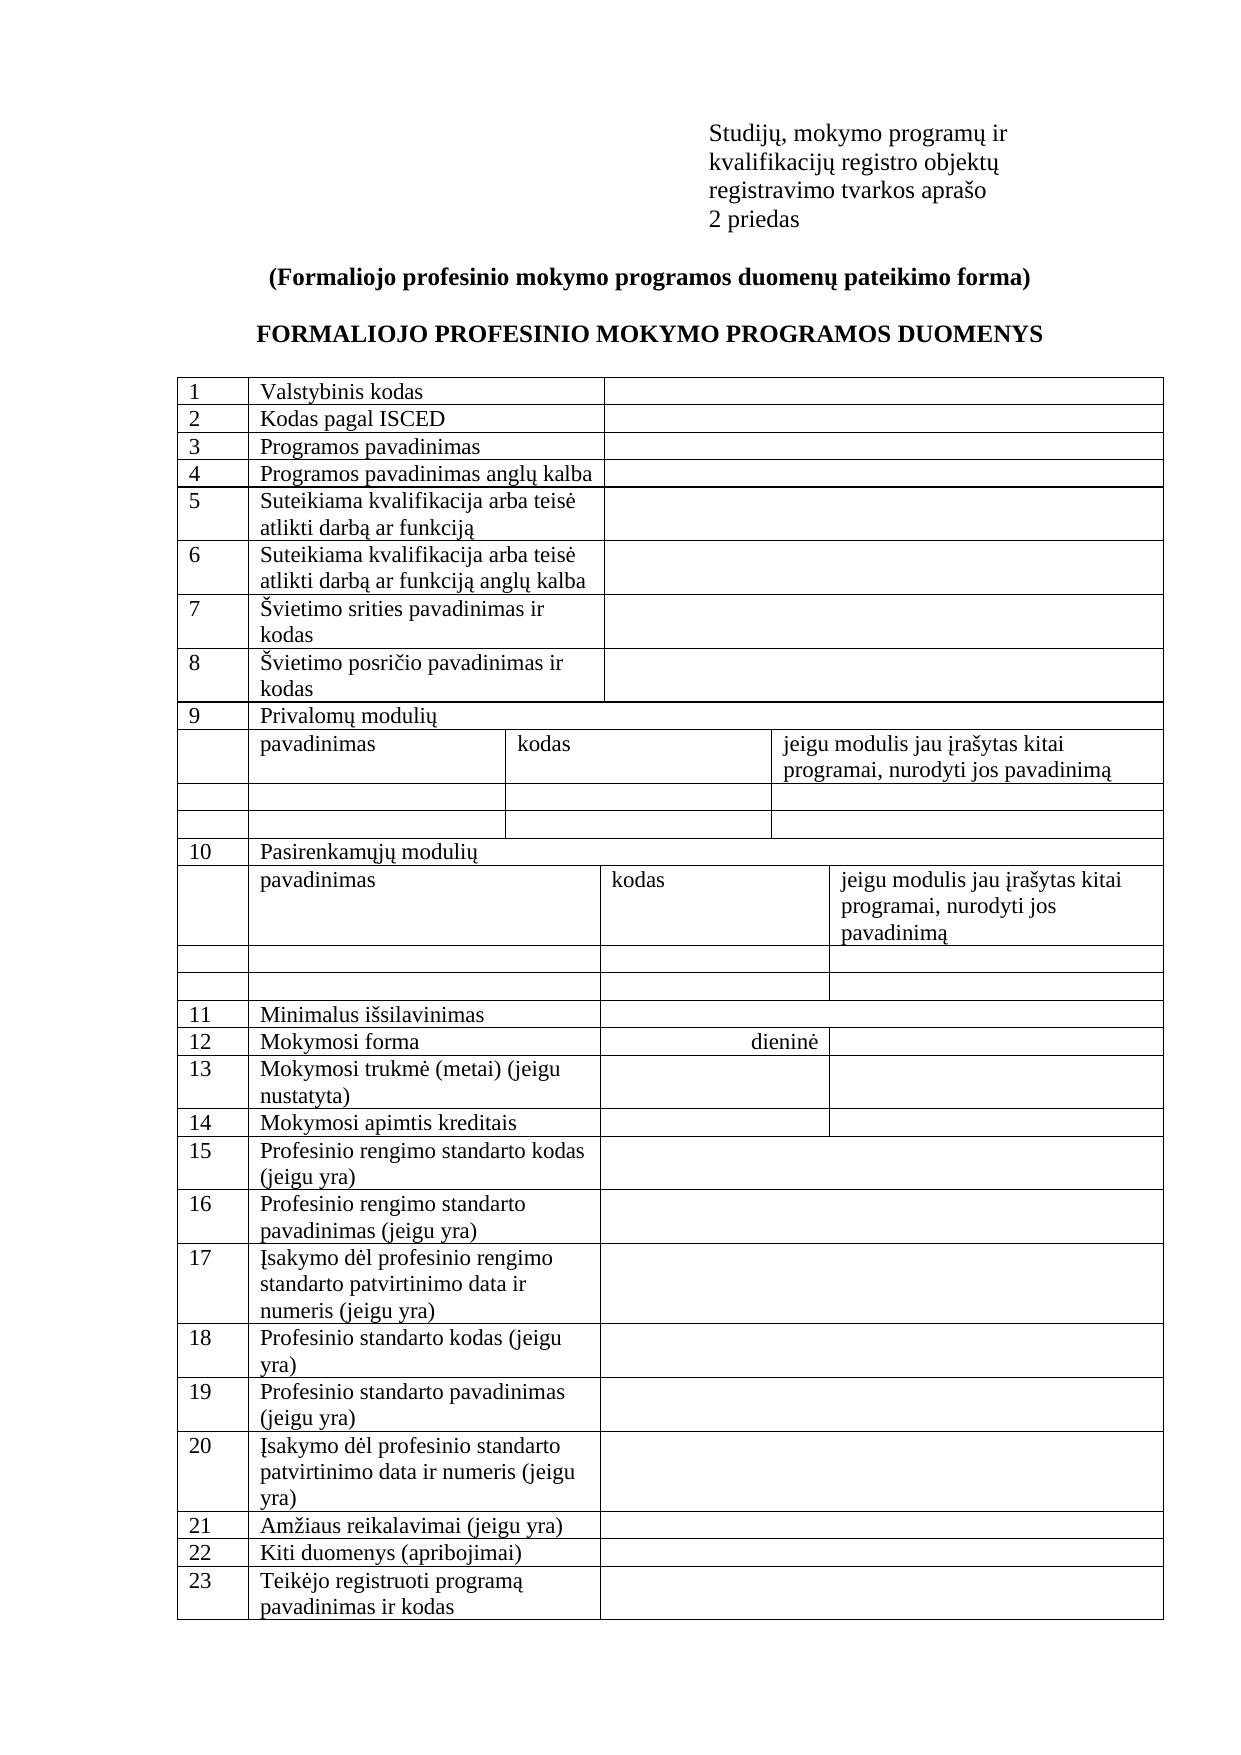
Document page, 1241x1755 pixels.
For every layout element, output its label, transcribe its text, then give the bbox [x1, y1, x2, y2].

table_cell [601, 1512, 1163, 1538]
table_cell [506, 811, 771, 837]
table_cell [605, 433, 1163, 459]
table_cell Amžiaus reikalavimai (jeigu yra) [249, 1512, 600, 1538]
table_cell Privalomų modulių [249, 703, 1163, 729]
table_cell [830, 946, 1163, 972]
table_cell [772, 784, 1163, 810]
table_cell [605, 595, 1163, 648]
table_cell Švietimo posričio pavadinimas ir kodas [249, 649, 604, 701]
table_cell kodas [506, 730, 771, 783]
table_cell [178, 973, 248, 1000]
table_cell [601, 1324, 1163, 1377]
table_cell [178, 784, 248, 810]
table_cell Profesinio standarto pavadinimas (jeigu yra) [249, 1378, 600, 1431]
table_cell pavadinimas [249, 866, 600, 945]
table_cell Kodas pagal ISCED [249, 405, 604, 432]
table_cell Suteikiama kvalifikacija arba teisė atlikti darbą ar funkciją anglų kalba [249, 541, 604, 594]
table_cell 6 [178, 541, 248, 594]
table_cell 15 [178, 1137, 248, 1189]
table_cell [601, 973, 829, 1000]
table_cell Įsakymo dėl profesinio rengimo standarto patvirtinimo data ir numeris (jeigu yra) [249, 1244, 600, 1323]
table_cell [249, 973, 600, 1000]
text (Formaliojo profesinio mokymo programos duomenų pateikimo forma) [177, 262, 1122, 291]
table_cell [601, 1109, 829, 1136]
table_cell [601, 1244, 1163, 1323]
table_cell Profesinio rengimo standarto pavadinimas (jeigu yra) [249, 1190, 600, 1243]
text kvalifikacijų registro objektų [177, 147, 1122, 176]
table_cell [249, 784, 505, 810]
table_cell 17 [178, 1244, 248, 1323]
table_cell 7 [178, 595, 248, 648]
table_cell [249, 811, 505, 837]
table_cell [605, 405, 1163, 432]
table_cell jeigu modulis jau įrašytas kitai programai, nurodyti jos pavadinimą [830, 866, 1163, 945]
table_cell [601, 946, 829, 972]
table_cell [605, 488, 1163, 540]
table_cell Švietimo srities pavadinimas ir kodas [249, 595, 604, 648]
table_cell [178, 866, 248, 945]
table_cell [249, 946, 600, 972]
table_cell 22 [178, 1539, 248, 1566]
table_cell Mokymosi apimtis kreditais [249, 1109, 600, 1136]
table_cell Teikėjo registruoti programą pavadinimas ir kodas [249, 1567, 600, 1619]
table_cell [178, 946, 248, 972]
table_cell 23 [178, 1567, 248, 1619]
table_cell [601, 1137, 1163, 1189]
table_cell [830, 973, 1163, 1000]
table_cell 21 [178, 1512, 248, 1538]
table_cell 9 [178, 703, 248, 729]
table_cell [506, 784, 771, 810]
table_cell [605, 541, 1163, 594]
table_cell pavadinimas [249, 730, 505, 783]
table_header Valstybinis kodas [249, 378, 604, 404]
table_cell Mokymosi forma [249, 1028, 600, 1054]
table_cell [772, 811, 1163, 837]
table_cell 4 [178, 460, 248, 486]
table_cell Programos pavadinimas [249, 433, 604, 459]
table_header 1 [178, 378, 248, 404]
table_cell 16 [178, 1190, 248, 1243]
table_cell dieninė [601, 1028, 829, 1054]
table_cell 3 [178, 433, 248, 459]
table_cell kodas [601, 866, 829, 945]
text 2 priedas [177, 204, 1122, 233]
table_cell Kiti duomenys (apribojimai) [249, 1539, 600, 1566]
table_cell Pasirenkamųjų modulių [249, 839, 1163, 865]
table_cell 11 [178, 1001, 248, 1027]
text Studijų, mokymo programų ir [177, 118, 1122, 147]
table_cell Profesinio standarto kodas (jeigu yra) [249, 1324, 600, 1377]
table_cell Minimalus išsilavinimas [249, 1001, 600, 1027]
table_cell 13 [178, 1056, 248, 1108]
table_cell [601, 1432, 1163, 1511]
table_cell Įsakymo dėl profesinio standarto patvirtinimo data ir numeris (jeigu yra) [249, 1432, 600, 1511]
table_cell [830, 1109, 1163, 1136]
table_cell Profesinio rengimo standarto kodas (jeigu yra) [249, 1137, 600, 1189]
table_cell 8 [178, 649, 248, 701]
table_cell 20 [178, 1432, 248, 1511]
table_cell Programos pavadinimas anglų kalba [249, 460, 604, 486]
table_header [605, 378, 1163, 404]
table_cell 2 [178, 405, 248, 432]
table_cell 12 [178, 1028, 248, 1054]
table_cell Suteikiama kvalifikacija arba teisė atlikti darbą ar funkciją [249, 488, 604, 540]
table_cell 18 [178, 1324, 248, 1377]
table_cell [178, 730, 248, 783]
table_cell Mokymosi trukmė (metai) (jeigu nustatyta) [249, 1056, 600, 1108]
table_cell [601, 1378, 1163, 1431]
table_cell 5 [178, 488, 248, 540]
table_cell [601, 1190, 1163, 1243]
table_cell [830, 1056, 1163, 1108]
table_cell [605, 460, 1163, 486]
table_cell [605, 649, 1163, 701]
table_cell [601, 1001, 1163, 1027]
table_cell 19 [178, 1378, 248, 1431]
table_cell jeigu modulis jau įrašytas kitai programai, nurodyti jos pavadinimą [772, 730, 1163, 783]
text FORMALIOJO PROFESINIO MOKYMO PROGRAMOS DUOMENYS [177, 319, 1122, 348]
table_cell [601, 1539, 1163, 1566]
table_cell [178, 811, 248, 837]
table_cell 14 [178, 1109, 248, 1136]
table_cell [830, 1028, 1163, 1054]
text registravimo tvarkos aprašo [177, 176, 1122, 204]
table_cell 10 [178, 839, 248, 865]
table_cell [601, 1056, 829, 1108]
table_cell [601, 1567, 1163, 1619]
